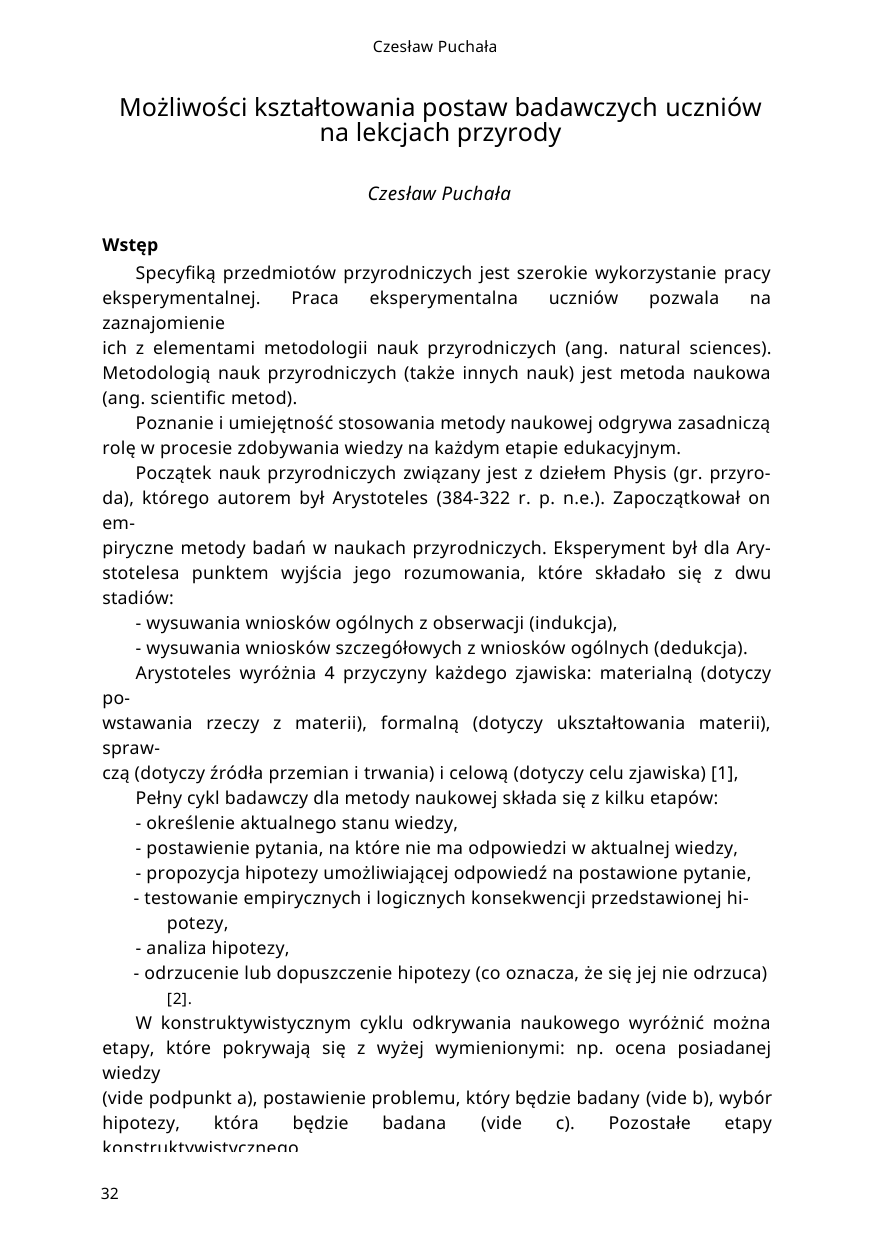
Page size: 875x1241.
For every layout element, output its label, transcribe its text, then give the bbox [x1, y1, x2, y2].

list określenie aktualnego stanu wiedzy, [102, 809, 776, 834]
text Wstęp [102, 237, 776, 255]
text Początek nauk przyrodniczych związany jest z dziełem Physis (gr. przyro- da), którego autorem był Arystoteles (384-322 r. p. n.e.). Zapoczątkował on em- piryczne metody badań w naukach przyrodniczych. Eksperyment był dla Ary- stotelesa punktem wyjścia jego rozumowania, które składało się z dwu stadiów: [102, 459, 772, 609]
text Poznanie i umiejętność stosowania metody naukowej odgrywa zasadniczą rolę w procesie zdobywania wiedzy na każdym etapie edukacyjnym. [102, 409, 772, 459]
list wysuwania wniosków szczegółowych z wniosków ogólnych (dedukcja). [102, 634, 776, 659]
text Czesław Puchała [373, 39, 501, 55]
subtitle Czesław Puchała [104, 185, 776, 204]
text Specyfiką przedmiotów przyrodniczych jest szerokie wykorzystanie pracy eksperymentalnej. Praca eksperymentalna uczniów pozwala na zaznajomienie ich z elementami metodologii nauk przyrodniczych (ang. natural sciences). Metodologią nauk przyrodniczych (także innych nauk) jest metoda naukowa (ang. scientific metod). [102, 259, 772, 409]
list testowanie empirycznych i logicznych konsekwencji przedstawionej hi- potezy, [133, 884, 772, 934]
list analiza hipotezy, [102, 934, 776, 959]
text 32 [101, 1187, 122, 1203]
list odrzucenie lub dopuszczenie hipotezy (co oznacza, że się jej nie odrzuca) [2]. [133, 959, 772, 1009]
subtitle Możliwości kształtowania postaw badawczych uczniów na lekcjach przyrody [104, 96, 776, 146]
list postawienie pytania, na które nie ma odpowiedzi w aktualnej wiedzy, [102, 834, 776, 859]
text Pełny cykl badawczy dla metody naukowej składa się z kilku etapów: [102, 784, 776, 809]
text Arystoteles wyróżnia 4 przyczyny każdego zjawiska: materialną (dotyczy po- wstawania rzeczy z materii), formalną (dotyczy ukształtowania materii), spraw- czą (dotyczy źródła przemian i trwania) i celową (dotyczy celu zjawiska) [1], [102, 659, 772, 784]
list propozycja hipotezy umożliwiającej odpowiedź na postawione pytanie, [102, 859, 776, 884]
list wysuwania wniosków ogólnych z obserwacji (indukcja), [102, 609, 776, 634]
text W konstruktywistycznym cyklu odkrywania naukowego wyróżnić można etapy, które pokrywają się z wyżej wymienionymi: np. ocena posiadanej wiedzy (vide podpunkt a), postawienie problemu, który będzie badany (vide b), wybór hipotezy, która będzie badana (vide c). Pozostałe etapy konstruktywistycznego cyklu odkrywania naukowego przedstawiono w paragrafie „Podstawy metodo- logii IBSE”. [102, 1009, 772, 1152]
